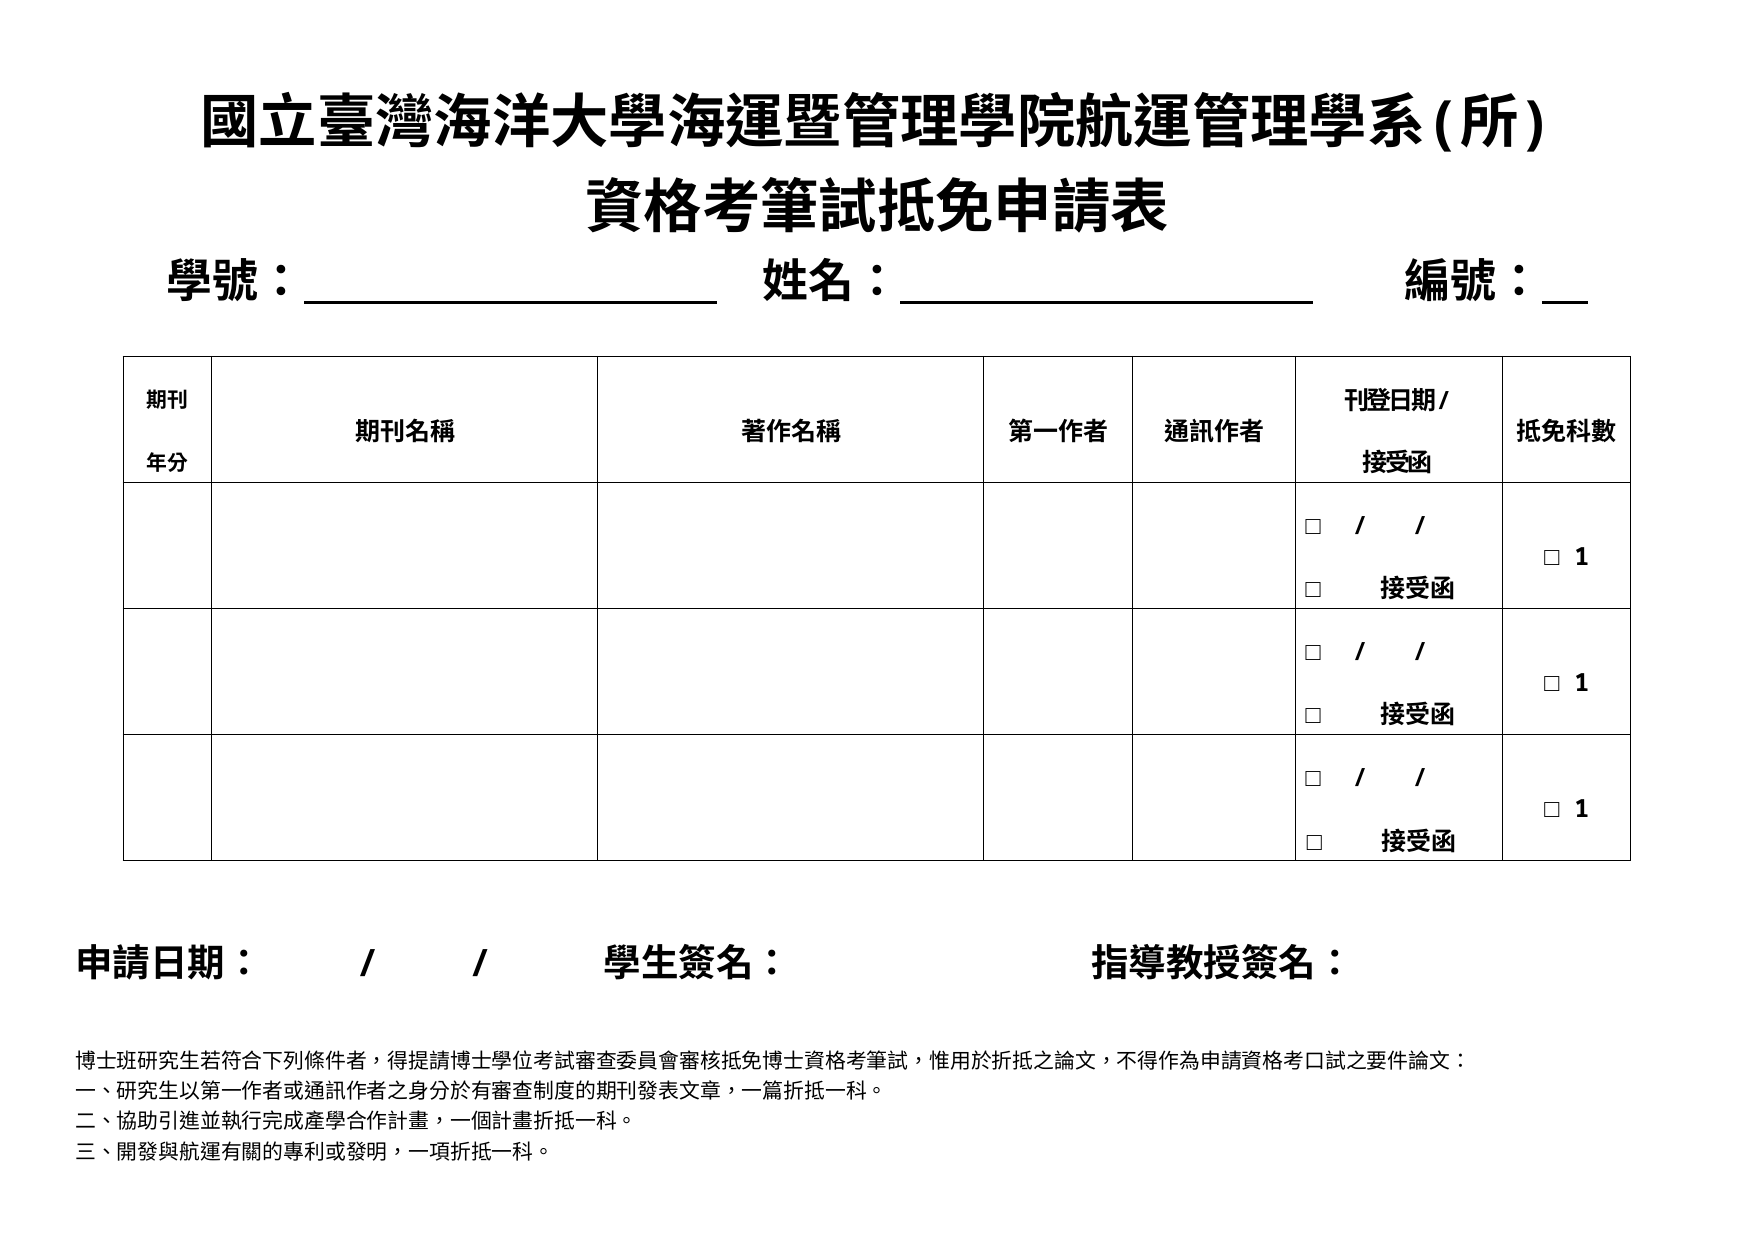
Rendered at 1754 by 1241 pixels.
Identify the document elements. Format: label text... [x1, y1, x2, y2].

table_cell [124, 609, 211, 734]
table_cell [984, 609, 1132, 734]
table_cell / / □ 接受函 [1296, 735, 1502, 860]
table_cell [212, 735, 597, 860]
table_cell [124, 483, 211, 608]
table_cell [212, 609, 597, 734]
table_header 第一作者 [984, 357, 1132, 482]
table_header 著作名稱 [598, 357, 983, 482]
table_cell [1133, 483, 1295, 608]
table_cell [212, 483, 597, 608]
table_header 期刊名稱 [212, 357, 597, 482]
table_cell [1133, 609, 1295, 734]
table_header 期刊 年分 [124, 357, 211, 482]
table_cell [984, 735, 1132, 860]
table_header 抵免科數 [1503, 357, 1630, 482]
table_cell □ 1 [1503, 735, 1630, 860]
table_header 通訊作者 [1133, 357, 1295, 482]
table_cell □ 1 [1503, 483, 1630, 608]
table_cell [598, 483, 983, 608]
table_cell / / □ 接受函 [1296, 609, 1502, 734]
table_cell / / □ 接受函 [1296, 483, 1502, 608]
table_cell □ 1 [1503, 609, 1630, 734]
table_header 刊登日期/ 接受函 [1296, 357, 1502, 482]
table_cell [598, 609, 983, 734]
table_cell [984, 483, 1132, 608]
table_cell [124, 735, 211, 860]
table_cell [1133, 735, 1295, 860]
table_cell [598, 735, 983, 860]
